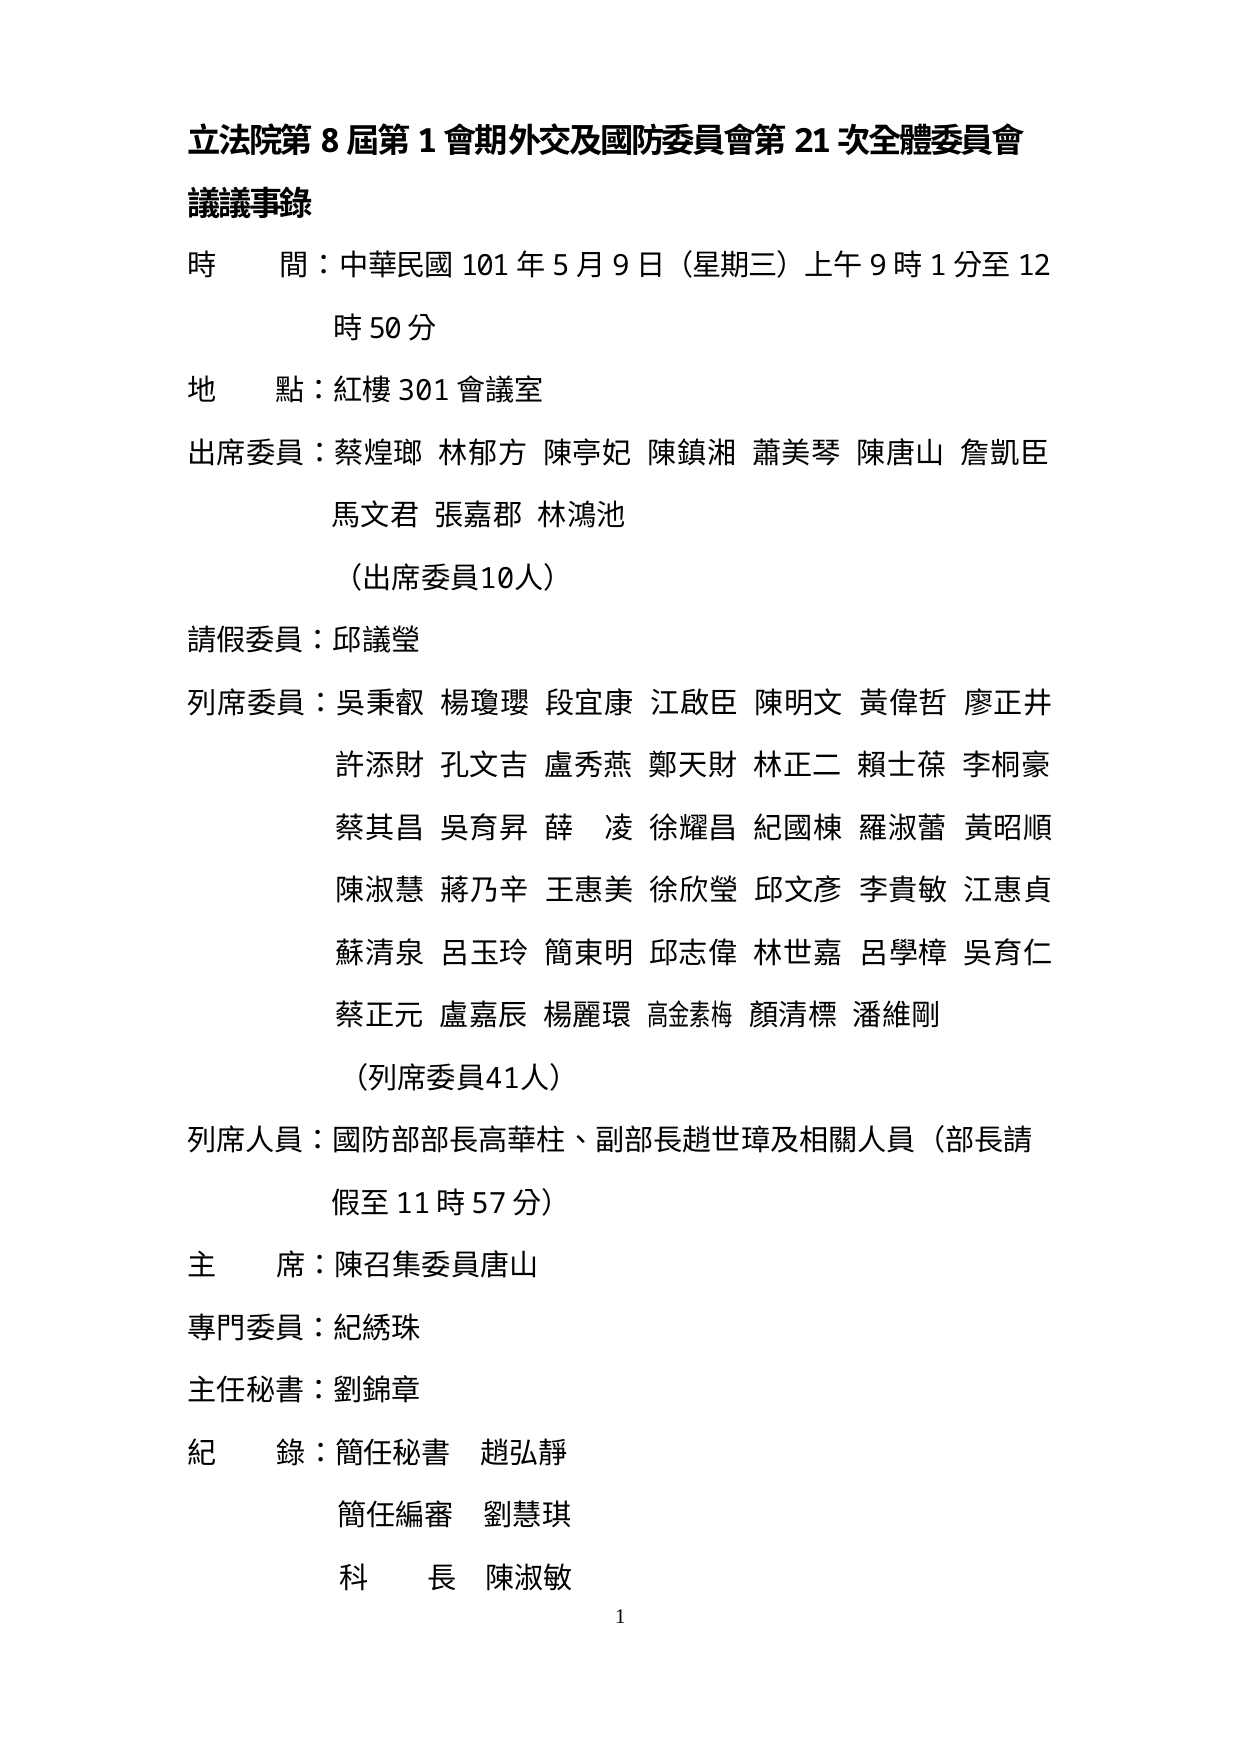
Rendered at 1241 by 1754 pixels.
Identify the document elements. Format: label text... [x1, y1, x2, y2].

text 立法院第8屆第1會期外交及國防委員會第21次全體委員會議議事錄 [187, 96, 1053, 221]
text 請假委員：邱議瑩 [187, 596, 1053, 659]
text 出席委員：蔡煌瑯 林郁方 陳亭妃 陳鎮湘 蕭美琴 陳唐山 詹凱臣馬文君 張嘉郡 林鴻池 [187, 409, 1053, 534]
text （列席委員41人） [187, 1034, 1053, 1096]
text 科 長 陳淑敏 [195, 1534, 1053, 1596]
text （出席委員10人） [187, 534, 1053, 596]
text 主任秘書：劉錦章 [187, 1346, 1053, 1409]
text 主 席：陳召集委員唐山 [187, 1221, 1053, 1284]
text 列席委員：吳秉叡 楊瓊瓔 段宜康 江啟臣 陳明文 黃偉哲 廖正井許添財 孔文吉 盧秀燕 鄭天財 林正二 賴士葆 李桐豪蔡其昌 吳育昇 薛 凌 徐耀昌 紀國棟 羅淑蕾 黃昭順陳淑慧 蔣乃辛 王惠美 徐欣瑩 邱文彥 李貴敏 江惠貞蘇清泉 呂玉玲 簡東明 邱志偉 林世嘉 呂學樟 吳育仁蔡正元 盧嘉辰 楊麗環 高金素梅 顏清標 潘維剛 [187, 659, 1053, 1034]
text 時 間：中華民國101年5月9日（星期三）上午9時1分至12時50分 [187, 221, 1053, 346]
text 專門委員：紀綉珠 [187, 1284, 1053, 1346]
text 地 點：紅樓301會議室 [187, 346, 1053, 409]
text 紀 錄：簡任秘書 趙弘靜 [187, 1409, 1053, 1471]
text 簡任編審 劉慧琪 [197, 1471, 1053, 1534]
text 列席人員：國防部部長高華柱、副部長趙世璋及相關人員（部長請假至11時57分） [187, 1096, 1053, 1221]
